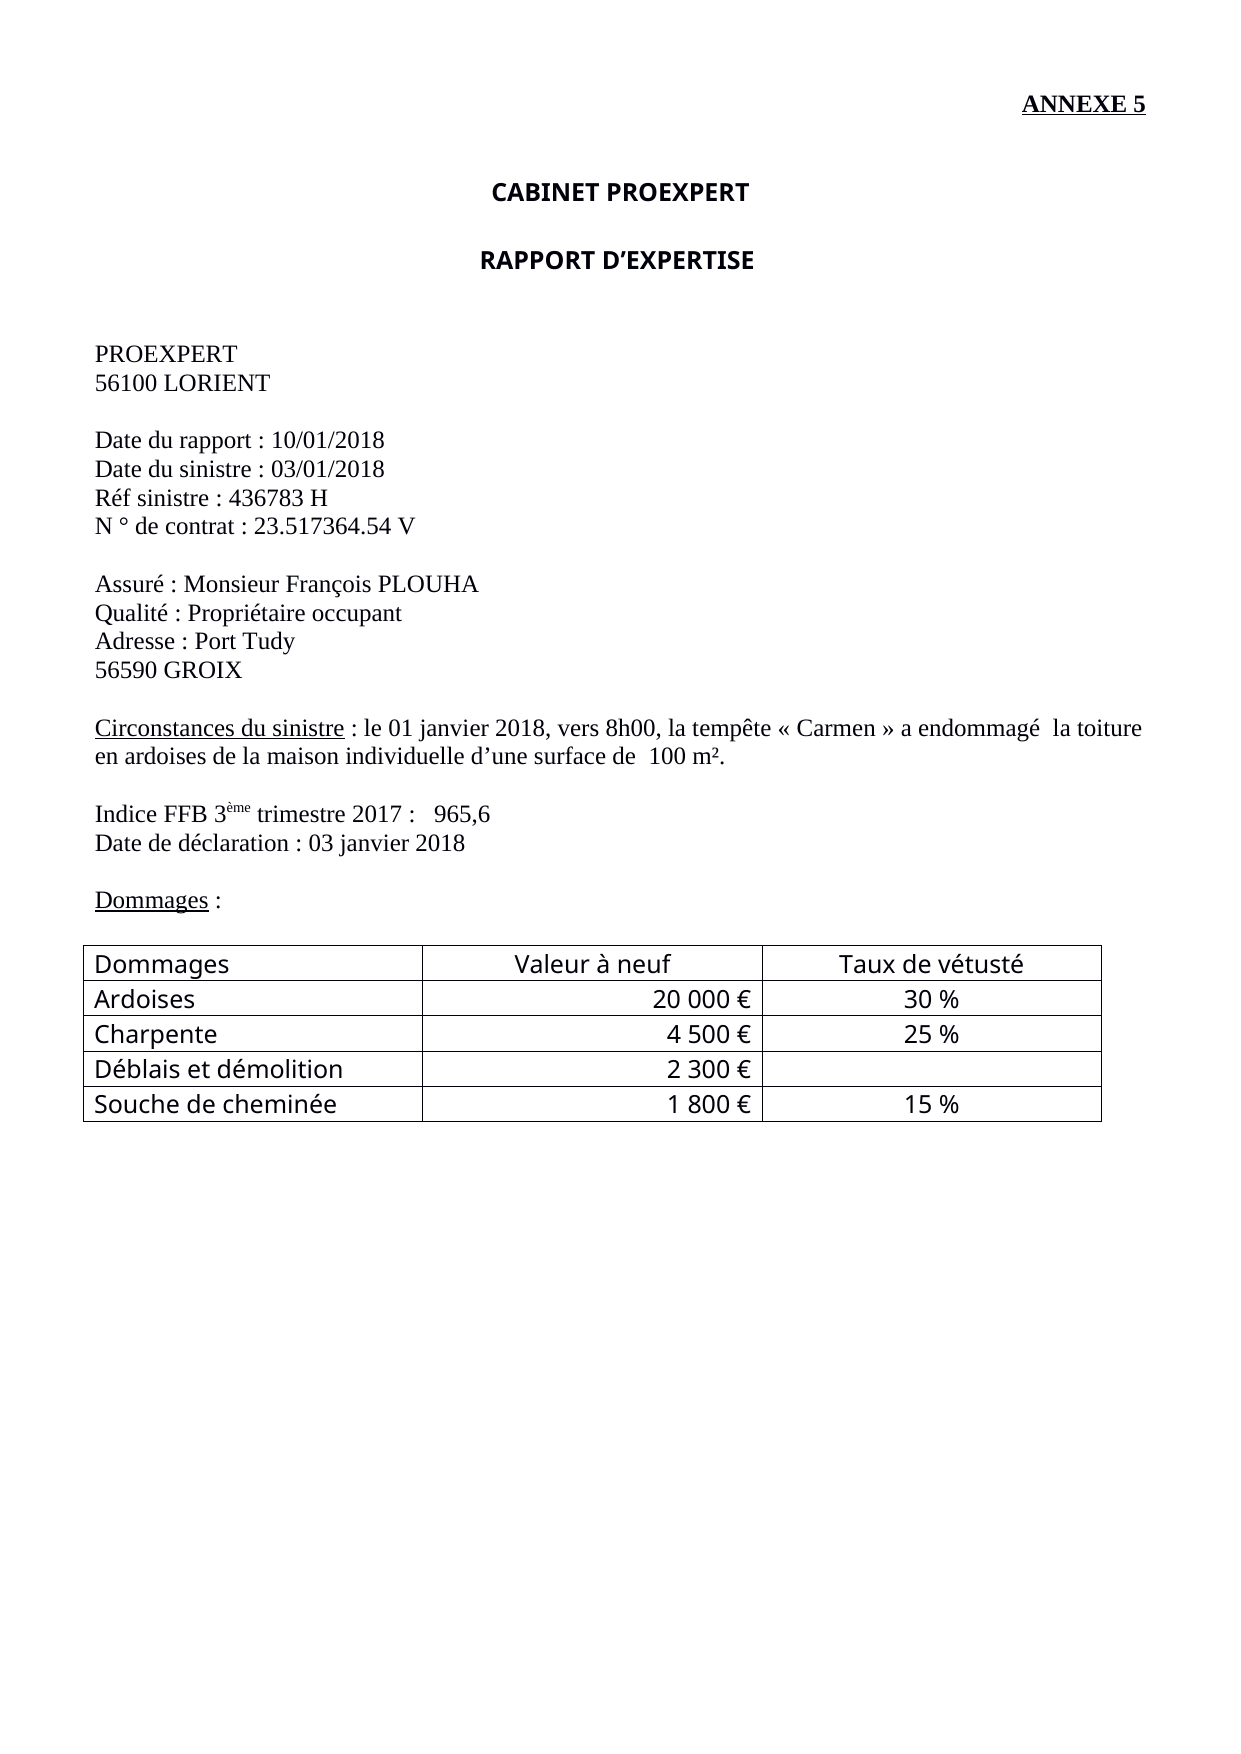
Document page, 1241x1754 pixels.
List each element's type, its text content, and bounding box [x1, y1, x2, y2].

text Date de déclaration : 03 janvier 2018 [94, 828, 1146, 856]
table_cell Souche de cheminée [84, 1087, 422, 1121]
text Circonstances du sinistre : le 01 janvier 2018, vers 8h00, la tempête « Carmen » a endommagé la toiture en ardoises de la maison individuelle d’une surface de 100 m². [94, 713, 1146, 770]
table_cell 30 % [763, 981, 1101, 1015]
text Indice FFB 3ème trimestre 2017 : 965,6 [94, 799, 1146, 828]
text 56100 LORIENT [94, 368, 1146, 396]
text PROEXPERT [94, 339, 1146, 368]
table_cell Charpente [84, 1016, 422, 1051]
table_cell 1 800 € [423, 1087, 762, 1121]
text Date du rapport : 10/01/2018 [94, 425, 1146, 454]
table_cell 25 % [763, 1016, 1101, 1051]
text Date du sinistre : 03/01/2018 [94, 454, 1146, 483]
text Qualité : Propriétaire occupant [94, 598, 1146, 626]
table_cell Déblais et démolition [84, 1052, 422, 1086]
text Adresse : Port Tudy [94, 626, 1146, 655]
table_cell [763, 1052, 1101, 1086]
table_cell 2 300 € [423, 1052, 762, 1086]
text Réf sinistre : 436783 H [94, 483, 1146, 511]
table_cell Ardoises [84, 981, 422, 1015]
table_cell 20 000 € [423, 981, 762, 1015]
text 56590 GROIX [94, 655, 1146, 684]
text Dommages : [94, 885, 1146, 914]
text Annexe 5 [94, 89, 1146, 117]
table_header Dommages [84, 946, 422, 980]
text RAPPORT D’expertise [94, 242, 1146, 276]
table_header Taux de vétusté [763, 946, 1101, 980]
table_header Valeur à neuf [423, 946, 762, 980]
table_cell 15 % [763, 1087, 1101, 1121]
text cabinet Proexpert [94, 174, 1146, 208]
text N ° de contrat : 23.517364.54 V [94, 511, 1146, 540]
text Assuré : Monsieur François PLOUHA [94, 569, 1146, 598]
table_cell 4 500 € [423, 1016, 762, 1051]
